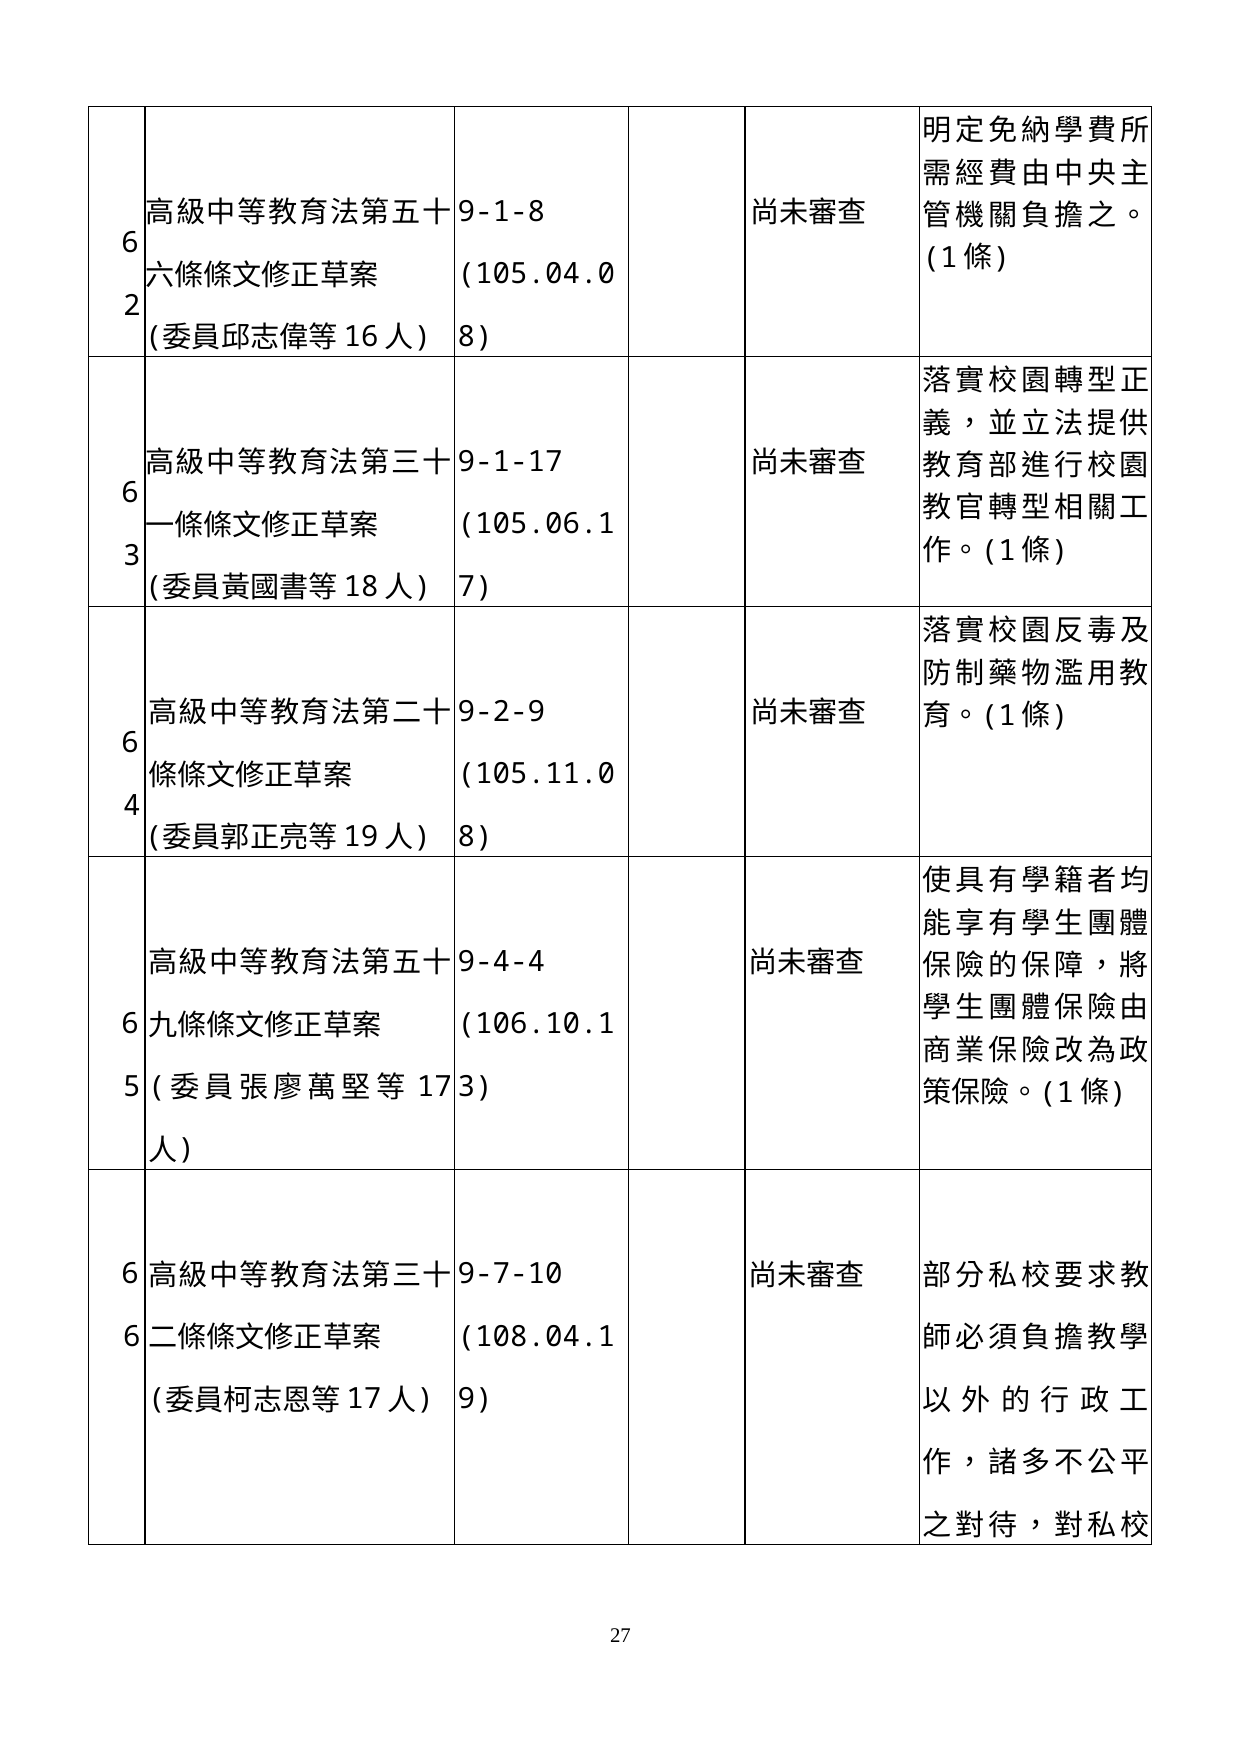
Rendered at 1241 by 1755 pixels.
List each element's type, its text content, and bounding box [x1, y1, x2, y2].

table_cell [89, 357, 144, 606]
table_cell 9-1-8 (105.04.08) [455, 107, 628, 356]
table_cell 高級中等教育法第五十九條條文修正草案 (委員張廖萬堅等17人) [146, 857, 454, 1168]
table_cell [89, 607, 144, 856]
table_cell 高級中等教育法第二十條條文修正草案 (委員郭正亮等19人) [146, 607, 454, 856]
table_cell 高級中等教育法第三十二條條文修正草案 (委員柯志恩等17人) [146, 1170, 454, 1543]
table_cell 高級中等教育法第三十一條條文修正草案 (委員黃國書等18人) [146, 357, 454, 606]
table_cell [629, 107, 744, 356]
table_cell [629, 857, 744, 1168]
table_cell [629, 357, 744, 606]
table_cell 高級中等教育法第五十六條條文修正草案 (委員邱志偉等16人) [146, 107, 454, 356]
table_cell 9-4-4 (106.10.13) [455, 857, 628, 1168]
table_cell 尚未審查 [746, 607, 919, 856]
table_cell 尚未審查 [746, 857, 919, 1168]
table_cell [629, 607, 744, 856]
table_cell 明定免納學費所需經費由中央主管機關負擔之。(1條) [920, 107, 1151, 356]
table_cell 使具有學籍者均能享有學生團體保險的保障，將學生團體保險由商業保險改為政策保險。(1條) [920, 857, 1151, 1168]
table_cell [89, 1170, 144, 1543]
table_cell 尚未審查 [746, 1170, 919, 1543]
table_cell 9-7-10 (108.04.19) [455, 1170, 628, 1543]
table_cell 尚未審查 [746, 357, 919, 606]
table_cell 尚未審查 [746, 107, 919, 356]
table_cell [89, 107, 144, 356]
table_cell 落實校園轉型正義，並立法提供教育部進行校園教官轉型相關工作。(1條) [920, 357, 1151, 606]
table_cell 部分私校要求教師必須負擔教學以外的行政工作，諸多不公平之對待，對私校 [920, 1170, 1151, 1543]
table_cell [89, 857, 144, 1168]
table_cell [629, 1170, 744, 1543]
table_cell 落實校園反毒及防制藥物濫用教育。(1條) [920, 607, 1151, 856]
table_cell 9-2-9 (105.11.08) [455, 607, 628, 856]
table_cell 9-1-17 (105.06.17) [455, 357, 628, 606]
